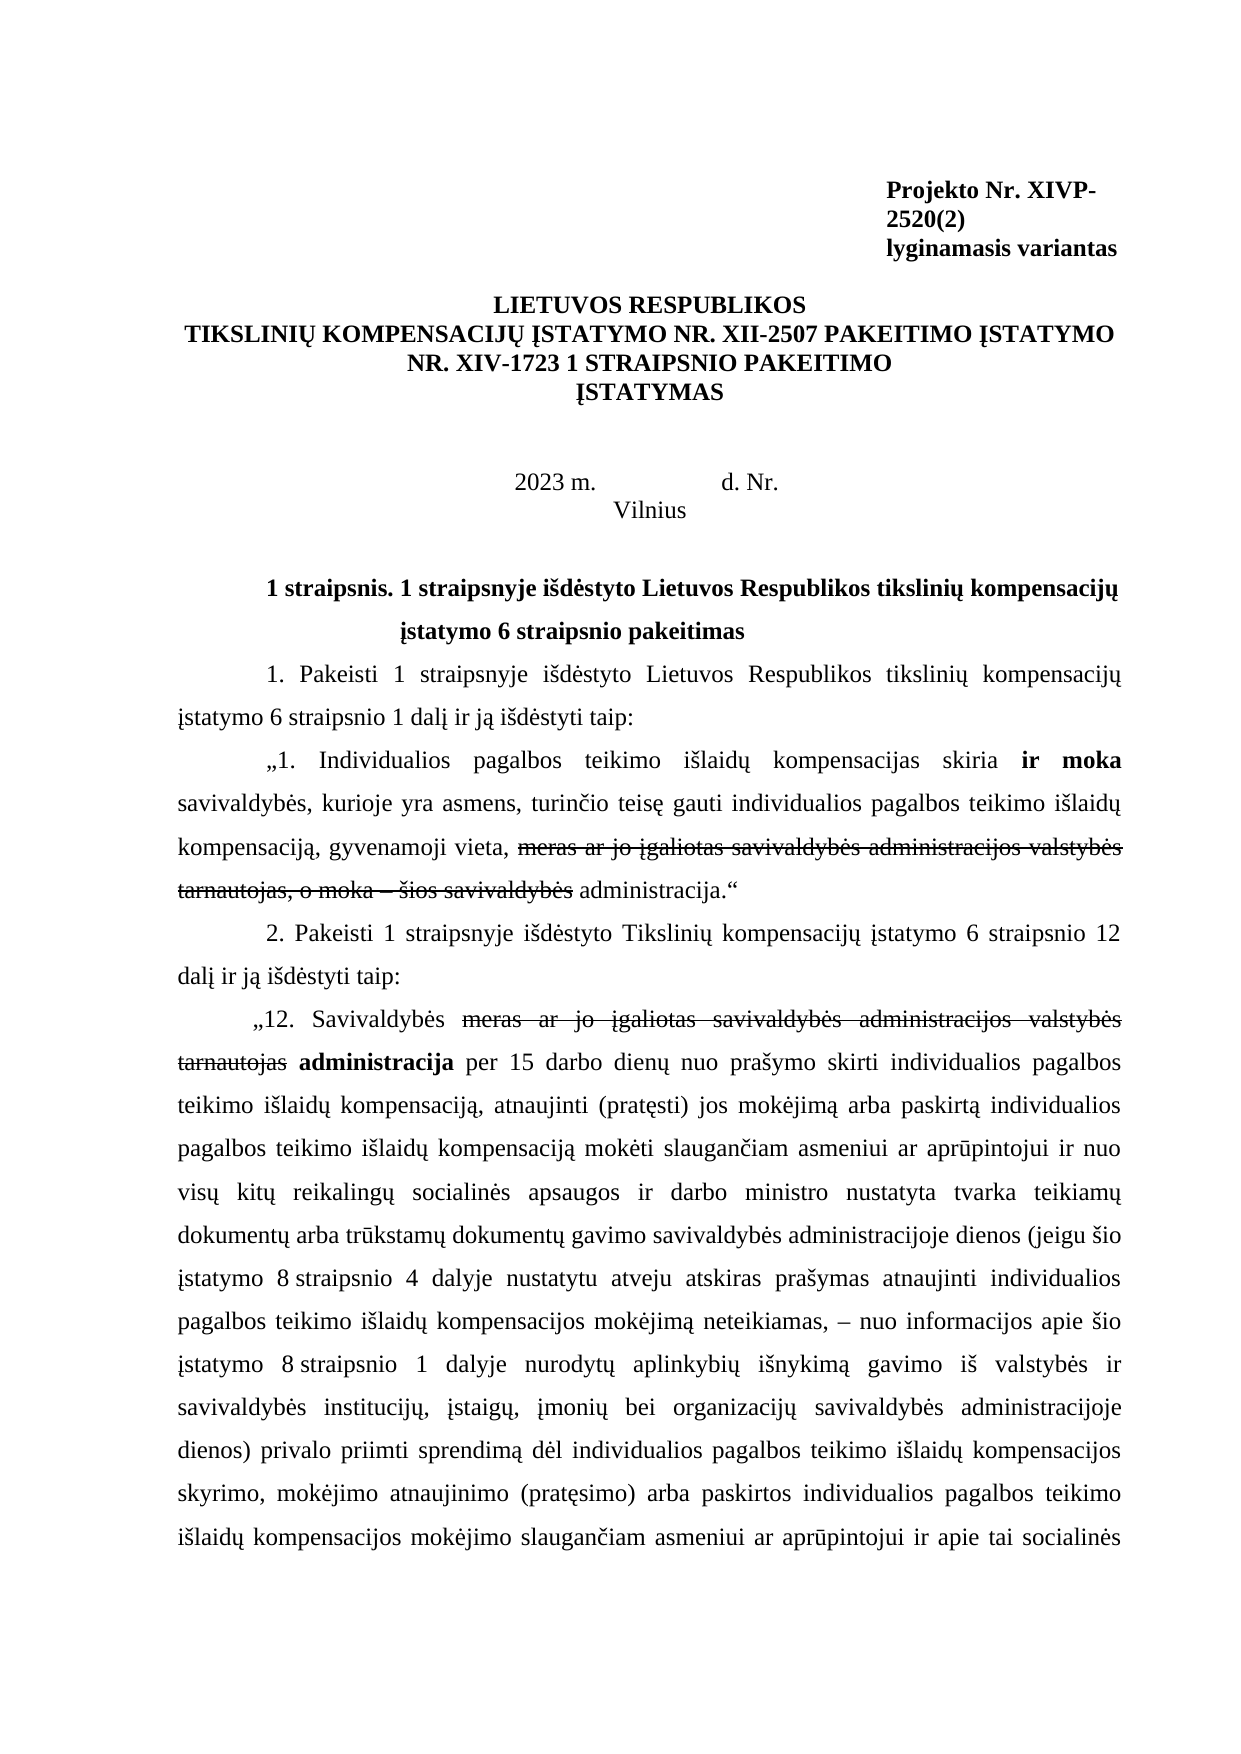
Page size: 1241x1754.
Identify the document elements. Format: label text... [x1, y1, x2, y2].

text 2. Pakeisti 1 straipsnyje išdėstyto Tikslinių kompensacijų įstatymo 6 straipsnio 12 dalį ir ją išdėstyti taip: [177, 918, 1122, 990]
text ĮSTATYMAS [177, 377, 1122, 406]
text „12. Savivaldybės meras ar jo įgaliotas savivaldybės administracijos valstybės tarnautojas administracija per 15 darbo dienų nuo prašymo skirti individualios pagalbos teikimo išlaidų kompensaciją, atnaujinti (pratęsti) jos mokėjimą arba paskirtą individualios pagalbos teikimo išlaidų kompensaciją mokėti slaugančiam asmeniui ar aprūpintojui ir nuo visų kitų reikalingų socialinės apsaugos ir darbo ministro nustatyta tvarka teikiamų dokumentų arba trūkstamų dokumentų gavimo savivaldybės administracijoje dienos (jeigu šio įstatymo 8 straipsnio 4 dalyje nustatytu atveju atskiras prašymas atnaujinti individualios pagalbos teikimo išlaidų kompensacijos mokėjimą neteikiamas, – nuo informacijos apie šio įstatymo 8 straipsnio 1 dalyje nurodytų aplinkybių išnykimą gavimo iš valstybės ir savivaldybės institucijų, įstaigų, įmonių bei organizacijų savivaldybės administracijoje dienos) privalo priimti sprendimą dėl individualios pagalbos teikimo išlaidų kompensacijos skyrimo, mokėjimo atnaujinimo (pratęsimo) arba paskirtos individualios pagalbos teikimo išlaidų kompensacijos mokėjimo slaugančiam asmeniui ar aprūpintojui ir apie tai socialinės [177, 1004, 1122, 1550]
text LIETUVOS RESPUBLIKOS [177, 291, 1122, 319]
text lyginamasis variantas [886, 233, 1124, 262]
text „1. Individualios pagalbos teikimo išlaidų kompensacijas skiria ir moka savivaldybės, kurioje yra asmens, turinčio teisę gauti individualios pagalbos teikimo išlaidų kompensaciją, gyvenamoji vieta, meras ar jo įgaliotas savivaldybės administracijos valstybės tarnautojas, o moka – šios savivaldybės administracija.“ [177, 745, 1122, 903]
text TIKSLINIŲ KOMPENSACIJŲ ĮSTATYMO NR. XII-2507 PAKEITIMO ĮSTATYMO NR. XIV-1723 1 STRAIPSNIO PAKEITIMO [177, 319, 1122, 377]
text 1 straipsnis. 1 straipsnyje išdėstyto Lietuvos Respublikos tikslinių kompensacijų [266, 573, 1122, 602]
text įstatymo 6 straipsnio pakeitimas [312, 616, 1122, 645]
text 1. Pakeisti 1 straipsnyje išdėstyto Lietuvos Respublikos tikslinių kompensacijų įstatymo 6 straipsnio 1 dalį ir ją išdėstyti taip: [177, 659, 1122, 731]
text 2023 m. d. Nr. [177, 467, 1122, 496]
text Projekto Nr. XIVP-2520(2) [886, 176, 1124, 233]
text Vilnius [177, 496, 1122, 524]
